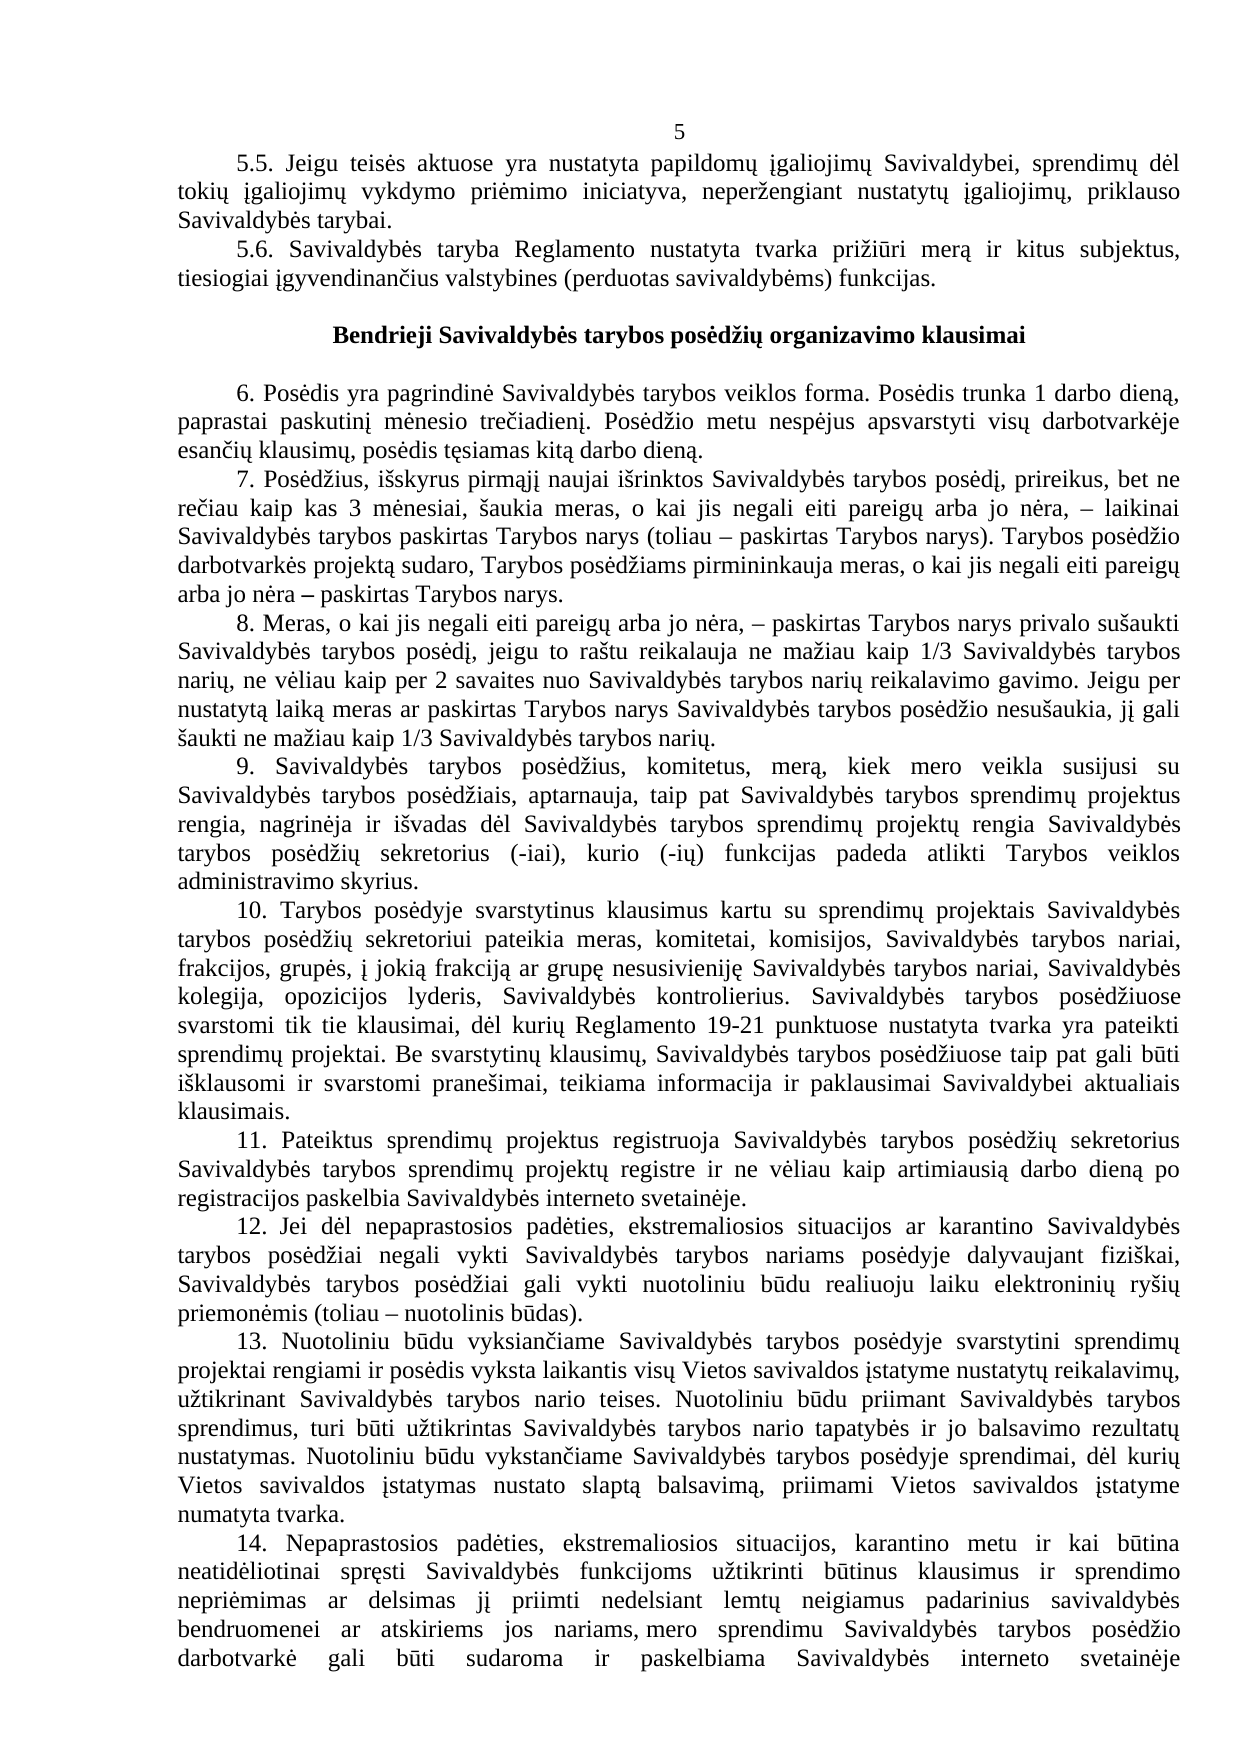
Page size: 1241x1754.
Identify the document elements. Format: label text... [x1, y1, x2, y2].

text 5.6. Savivaldybės taryba Reglamento nustatyta tvarka prižiūri merą ir kitus subjektus, tiesiogiai įgyvendinančius valstybines (perduotas savivaldybėms) funkcijas. [177, 234, 1181, 291]
text 10. Tarybos posėdyje svarstytinus klausimus kartu su sprendimų projektais Savivaldybės tarybos posėdžių sekretoriui pateikia meras, komitetai, komisijos, Savivaldybės tarybos nariai, frakcijos, grupės, į jokią frakciją ar grupę nesusivieniję Savivaldybės tarybos nariai, Savivaldybės kolegija, opozicijos lyderis, Savivaldybės kontrolierius. Savivaldybės tarybos posėdžiuose svarstomi tik tie klausimai, dėl kurių Reglamento 19-21 punktuose nustatyta tvarka yra pateikti sprendimų projektai. Be svarstytinų klausimų, Savivaldybės tarybos posėdžiuose taip pat gali būti išklausomi ir svarstomi pranešimai, teikiama informacija ir paklausimai Savivaldybei aktualiais klausimais. [177, 895, 1181, 1125]
text 9. Savivaldybės tarybos posėdžius, komitetus, merą, kiek mero veikla susijusi su Savivaldybės tarybos posėdžiais, aptarnauja, taip pat Savivaldybės tarybos sprendimų projektus rengia, nagrinėja ir išvadas dėl Savivaldybės tarybos sprendimų projektų rengia Savivaldybės tarybos posėdžių sekretorius (-iai), kurio (-ių) funkcijas padeda atlikti Tarybos veiklos administravimo skyrius. [177, 751, 1181, 895]
text 11. Pateiktus sprendimų projektus registruoja Savivaldybės tarybos posėdžių sekretorius Savivaldybės tarybos sprendimų projektų registre ir ne vėliau kaip artimiausią darbo dieną po registracijos paskelbia Savivaldybės interneto svetainėje. [177, 1125, 1181, 1211]
text 12. Jei dėl nepaprastosios padėties, ekstremaliosios situacijos ar karantino Savivaldybės tarybos posėdžiai negali vykti Savivaldybės tarybos nariams posėdyje dalyvaujant fiziškai, Savivaldybės tarybos posėdžiai gali vykti nuotoliniu būdu realiuoju laiku elektroninių ryšių priemonėmis (toliau – nuotolinis būdas). [177, 1211, 1181, 1326]
text 6. Posėdis yra pagrindinė Savivaldybės tarybos veiklos forma. Posėdis trunka 1 darbo dieną, paprastai paskutinį mėnesio trečiadienį. Posėdžio metu nespėjus apsvarstyti visų darbotvarkėje esančių klausimų, posėdis tęsiamas kitą darbo dieną. [177, 378, 1181, 464]
text 8. Meras, o kai jis negali eiti pareigų arba jo nėra, – paskirtas Tarybos narys privalo sušaukti Savivaldybės tarybos posėdį, jeigu to raštu reikalauja ne mažiau kaip 1/3 Savivaldybės tarybos narių, ne vėliau kaip per 2 savaites nuo Savivaldybės tarybos narių reikalavimo gavimo. Jeigu per nustatytą laiką meras ar paskirtas Tarybos narys Savivaldybės tarybos posėdžio nesušaukia, jį gali šaukti ne mažiau kaip 1/3 Savivaldybės tarybos narių. [177, 608, 1181, 751]
text 14. Nepaprastosios padėties, ekstremaliosios situacijos, karantino metu ir kai būtina neatidėliotinai spręsti Savivaldybės funkcijoms užtikrinti būtinus klausimus ir sprendimo nepriėmimas ar delsimas jį priimti nedelsiant lemtų neigiamus padarinius savivaldybės bendruomenei ar atskiriems jos nariams, mero sprendimu Savivaldybės tarybos posėdžio darbotvarkė gali būti sudaroma ir paskelbiama Savivaldybės interneto svetainėje [177, 1528, 1181, 1671]
text 5.5. Jeigu teisės aktuose yra nustatyta papildomų įgaliojimų Savivaldybei, sprendimų dėl tokių įgaliojimų vykdymo priėmimo iniciatyva, neperžengiant nustatytų įgaliojimų, priklauso Savivaldybės tarybai. [177, 148, 1181, 234]
text 13. Nuotoliniu būdu vyksiančiame Savivaldybės tarybos posėdyje svarstytini sprendimų projektai rengiami ir posėdis vyksta laikantis visų Vietos savivaldos įstatyme nustatytų reikalavimų, užtikrinant Savivaldybės tarybos nario teises. Nuotoliniu būdu priimant Savivaldybės tarybos sprendimus, turi būti užtikrintas Savivaldybės tarybos nario tapatybės ir jo balsavimo rezultatų nustatymas. Nuotoliniu būdu vykstančiame Savivaldybės tarybos posėdyje sprendimai, dėl kurių Vietos savivaldos įstatymas nustato slaptą balsavimą, priimami Vietos savivaldos įstatyme numatyta tvarka. [177, 1326, 1181, 1528]
text 7. Posėdžius, išskyrus pirmąjį naujai išrinktos Savivaldybės tarybos posėdį, prireikus, bet ne rečiau kaip kas 3 mėnesiai, šaukia meras, o kai jis negali eiti pareigų arba jo nėra, – laikinai Savivaldybės tarybos paskirtas Tarybos narys (toliau – paskirtas Tarybos narys). Tarybos posėdžio darbotvarkės projektą sudaro, Tarybos posėdžiams pirmininkauja meras, o kai jis negali eiti pareigų arba jo nėra – paskirtas Tarybos narys. [177, 464, 1181, 608]
text Bendrieji Savivaldybės tarybos posėdžių organizavimo klausimai [177, 320, 1181, 349]
